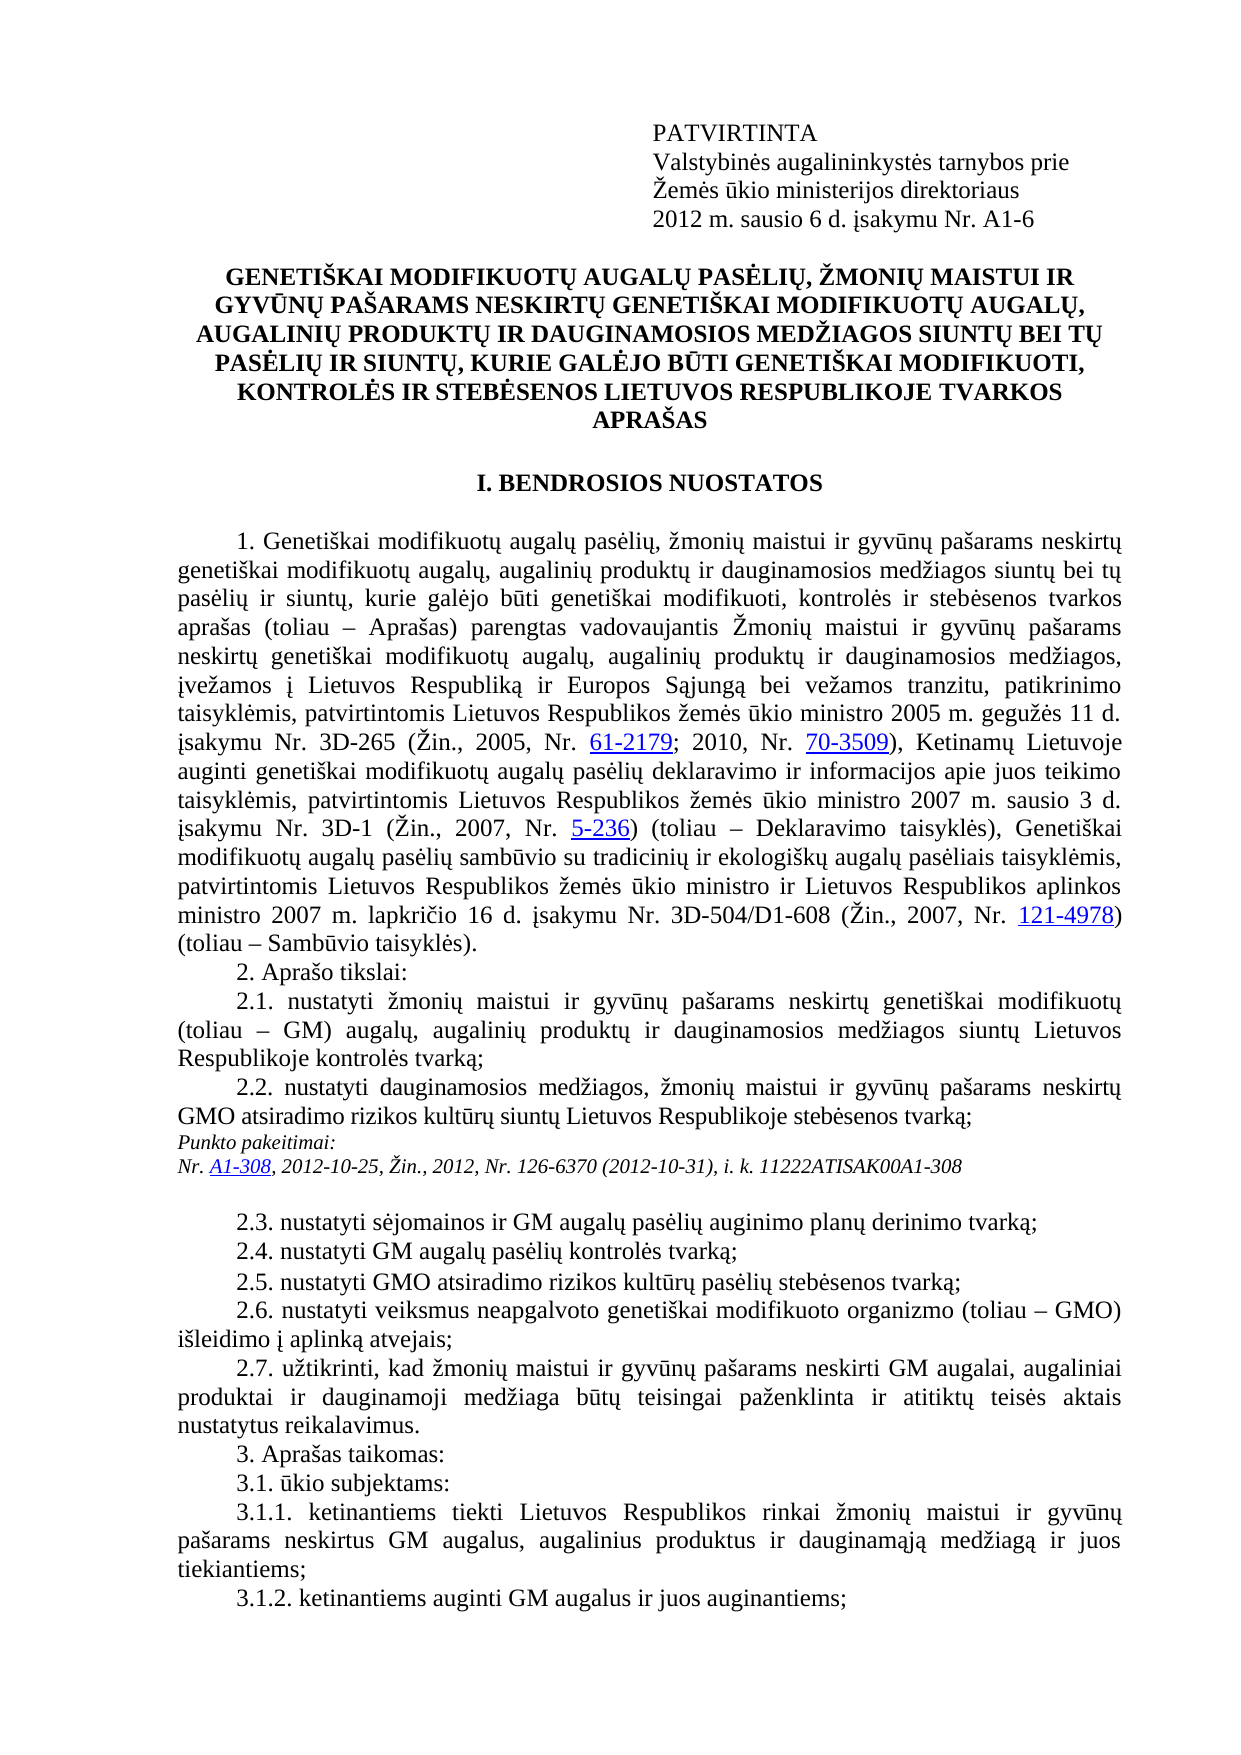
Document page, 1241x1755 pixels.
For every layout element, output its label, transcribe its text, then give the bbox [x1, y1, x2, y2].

text 2.6. nustatyti veiksmus neapgalvoto genetiškai modifikuoto organizmo (toliau – GMO) išleidimo į aplinką atvejais; [177, 1295, 1122, 1353]
text Valstybinės augalininkystės tarnybos prie [652, 147, 1122, 176]
text Punkto pakeitimai: [177, 1130, 1122, 1154]
text 1. Genetiškai modifikuotų augalų pasėlių, žmonių maistui ir gyvūnų pašarams neskirtų genetiškai modifikuotų augalų, augalinių produktų ir dauginamosios medžiagos siuntų bei tų pasėlių ir siuntų, kurie galėjo būti genetiškai modifikuoti, kontrolės ir stebėsenos tvarkos aprašas (toliau – Aprašas) parengtas vadovaujantis Žmonių maistui ir gyvūnų pašarams neskirtų genetiškai modifikuotų augalų, augalinių produktų ir dauginamosios medžiagos, įvežamos į Lietuvos Respubliką ir Europos Sąjungą bei vežamos tranzitu, patikrinimo taisyklėmis, patvirtintomis Lietuvos Respublikos žemės ūkio ministro 2005 m. gegužės 11 d. įsakymu Nr. 3D-265 (Žin., 2005, Nr. 61-2179; 2010, Nr. 70-3509), Ketinamų Lietuvoje auginti genetiškai modifikuotų augalų pasėlių deklaravimo ir informacijos apie juos teikimo taisyklėmis, patvirtintomis Lietuvos Respublikos žemės ūkio ministro 2007 m. sausio 3 d. įsakymu Nr. 3D-1 (Žin., 2007, Nr. 5-236) (toliau – Deklaravimo taisyklės), Genetiškai modifikuotų augalų pasėlių sambūvio su tradicinių ir ekologiškų augalų pasėliais taisyklėmis, patvirtintomis Lietuvos Respublikos žemės ūkio ministro ir Lietuvos Respublikos aplinkos ministro 2007 m. lapkričio 16 d. įsakymu Nr. 3D-504/D1-608 (Žin., 2007, Nr. 121-4978) (toliau – Sambūvio taisyklės). [177, 526, 1122, 957]
text 3.1.2. ketinantiems auginti GM augalus ir juos auginantiems; [177, 1583, 1122, 1612]
text 3.1. ūkio subjektams: [177, 1468, 1122, 1497]
text 2.4. nustatyti GM augalų pasėlių kontrolės tvarką; [177, 1235, 1122, 1267]
text 2. Aprašo tikslai: [177, 957, 1122, 986]
text 2012 m. sausio 6 d. įsakymu Nr. A1-6 [652, 204, 1122, 233]
text 3. Aprašas taikomas: [177, 1439, 1122, 1468]
text Žemės ūkio ministerijos direktoriaus [652, 176, 1122, 204]
text 3.1.1. ketinantiems tiekti Lietuvos Respublikos rinkai žmonių maistui ir gyvūnų pašarams neskirtus GM augalus, augalinius produktus ir dauginamąją medžiagą ir juos tiekiantiems; [177, 1497, 1122, 1583]
text GENETIŠKAI MODIFIKUOTŲ AUGALŲ PASĖLIŲ, ŽMONIŲ MAISTUI IR GYVŪNŲ PAŠARAMS NESKIRTŲ GENETIŠKAI MODIFIKUOTŲ AUGALŲ, AUGALINIŲ PRODUKTŲ IR DAUGINAMOSIOS MEDŽIAGOS SIUNTŲ BEI TŲ PASĖLIŲ IR SIUNTŲ, KURIE GALĖJO BŪTI GENETIŠKAI MODIFIKUOTI, kontrolės IR stebėsenos Lietuvos Respublikoje TVARKOS APRAŠAS [177, 262, 1122, 434]
text Nr. A1-308, 2012-10-25, Žin., 2012, Nr. 126-6370 (2012-10-31), i. k. 11222ATISAK00A1-308 [177, 1154, 1122, 1178]
text 2.7. užtikrinti, kad žmonių maistui ir gyvūnų pašarams neskirti GM augalai, augaliniai produktai ir dauginamoji medžiaga būtų teisingai paženklinta ir atitiktų teisės aktais nustatytus reikalavimus. [177, 1353, 1122, 1439]
text 2.2. nustatyti dauginamosios medžiagos, žmonių maistui ir gyvūnų pašarams neskirtų GMO atsiradimo rizikos kultūrų siuntų Lietuvos Respublikoje stebėsenos tvarką; [177, 1072, 1122, 1130]
text 2.1. nustatyti žmonių maistui ir gyvūnų pašarams neskirtų genetiškai modifikuotų (toliau – GM) augalų, augalinių produktų ir dauginamosios medžiagos siuntų Lietuvos Respublikoje kontrolės tvarką; [177, 986, 1122, 1072]
text 2.5. nustatyti GMO atsiradimo rizikos kultūrų pasėlių stebėsenos tvarką; [177, 1267, 1122, 1295]
text 2.3. nustatyti sėjomainos ir GM augalų pasėlių auginimo planų derinimo tvarką; [177, 1207, 1122, 1235]
text I. BENDROSIOS NUOSTATOS [177, 468, 1122, 497]
text PATVIRTINTA [652, 118, 1122, 147]
